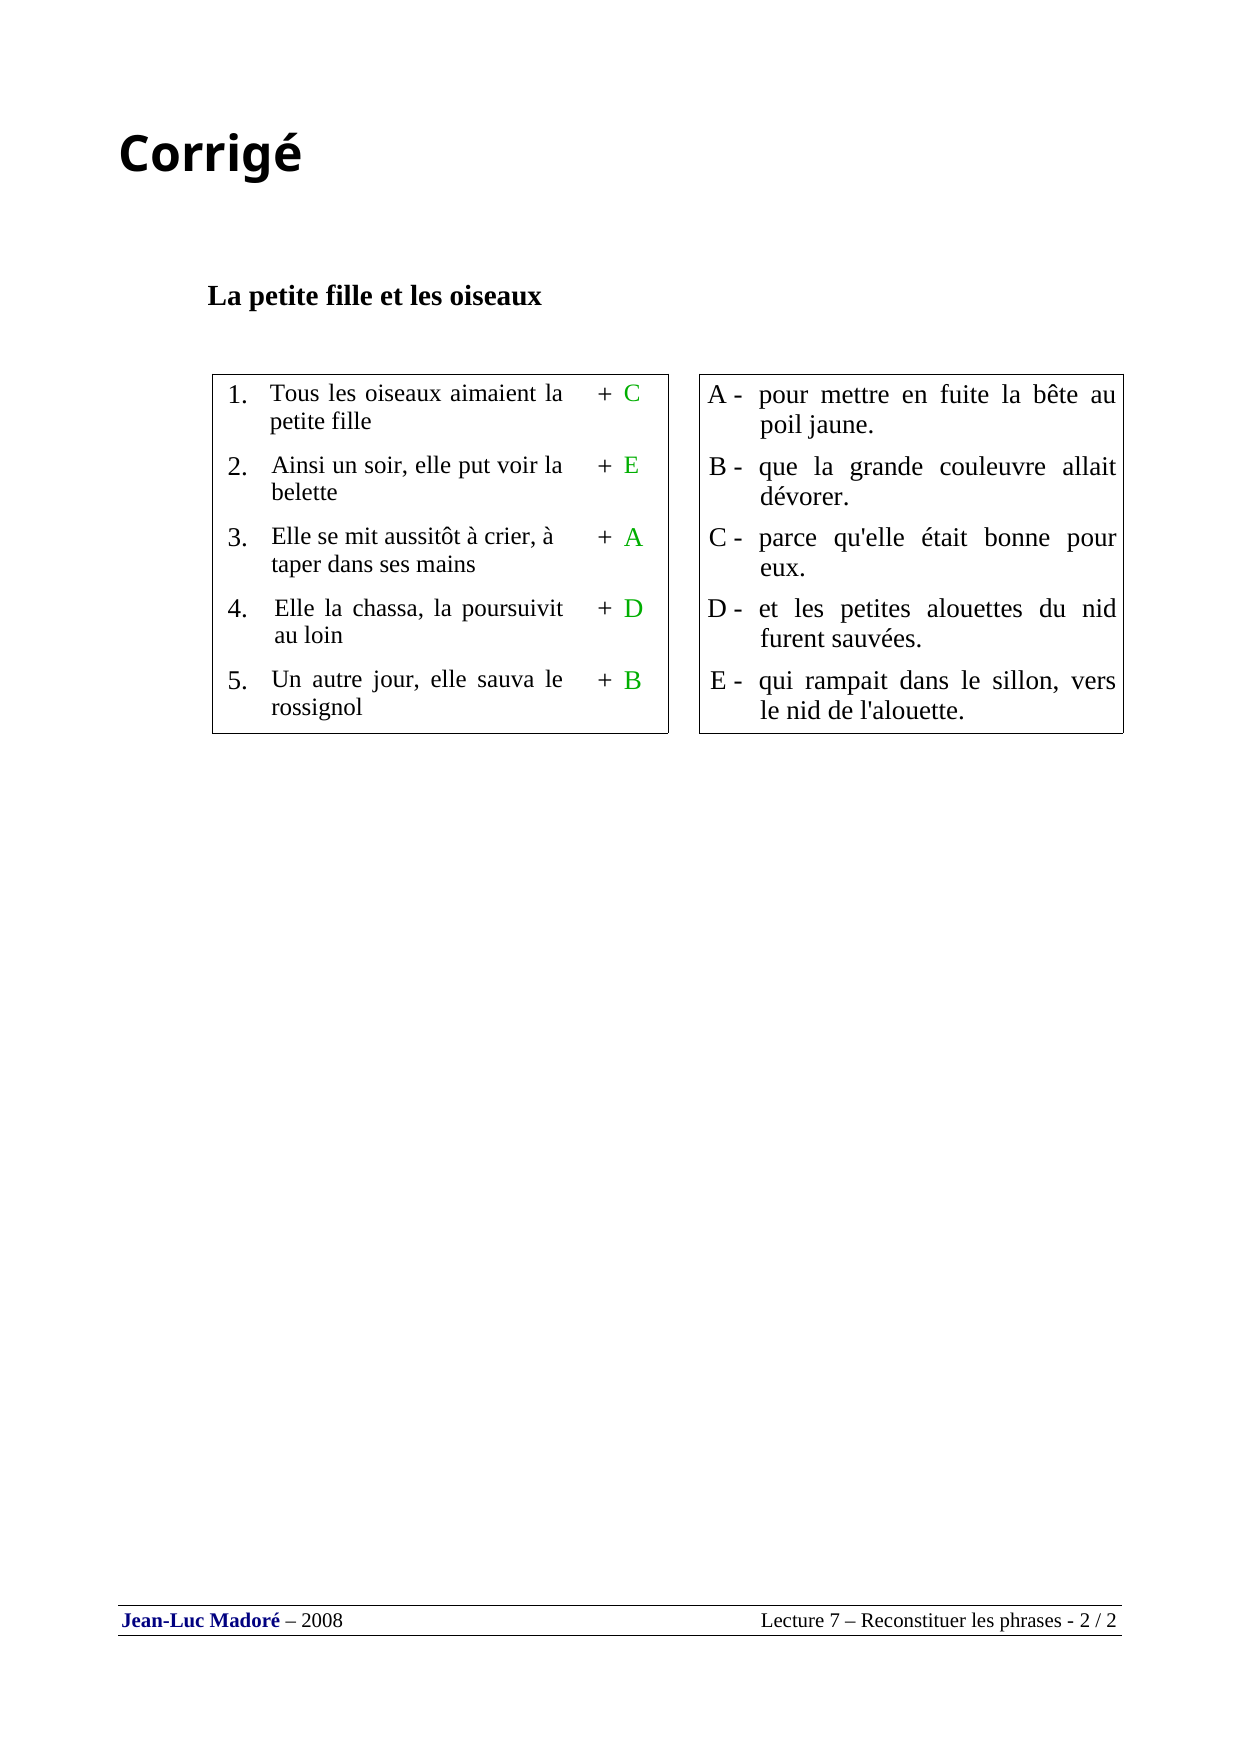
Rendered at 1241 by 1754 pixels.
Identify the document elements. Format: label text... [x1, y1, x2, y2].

table_header Tous les oiseaux aimaient la petite fille [254, 375, 569, 445]
table_header [213, 375, 254, 445]
table_cell parce qu'elle était bonne pour eux. [748, 516, 1123, 588]
table_header [669, 374, 699, 445]
table_cell [669, 659, 699, 732]
table_cell qui rampait dans le sillon, vers le nid de l'alouette. [748, 659, 1123, 732]
table_cell que la grande couleuvre allait dévorer. [748, 445, 1123, 516]
table_cell E [618, 445, 668, 516]
table_cell B [618, 659, 668, 732]
table_cell Elle se mit aussitôt à crier, à taper dans ses mains [254, 516, 569, 588]
table_cell [669, 445, 699, 516]
table_cell [669, 588, 699, 659]
table_cell + [569, 445, 618, 516]
table_cell D - [700, 588, 748, 659]
table_cell [669, 516, 699, 588]
table_header C [618, 375, 668, 445]
table_cell [213, 588, 254, 659]
table_header A - [700, 375, 748, 445]
table_cell et les petites alouettes du nid furent sauvées. [748, 588, 1123, 659]
table_cell + [569, 516, 618, 588]
text La petite fille et les oiseaux [207, 279, 1122, 312]
table_header + [569, 375, 618, 445]
table_cell E - [700, 659, 748, 732]
table_header pour mettre en fuite la bête au poil jaune. [748, 375, 1123, 445]
table_cell Ainsi un soir, elle put voir la belette [254, 445, 569, 516]
table_cell + [569, 588, 618, 659]
table_cell [213, 659, 254, 732]
table_cell [213, 516, 254, 588]
table_cell B - [700, 445, 748, 516]
table_cell A [618, 516, 668, 588]
text Corrigé [118, 118, 1121, 186]
table_cell Elle la chassa, la poursuivit au loin [254, 588, 569, 659]
table_cell + [569, 659, 618, 732]
table_cell Un autre jour, elle sauva le rossignol [254, 659, 569, 732]
table_cell C - [700, 516, 748, 588]
table_cell D [618, 588, 668, 659]
table_cell [213, 445, 254, 516]
